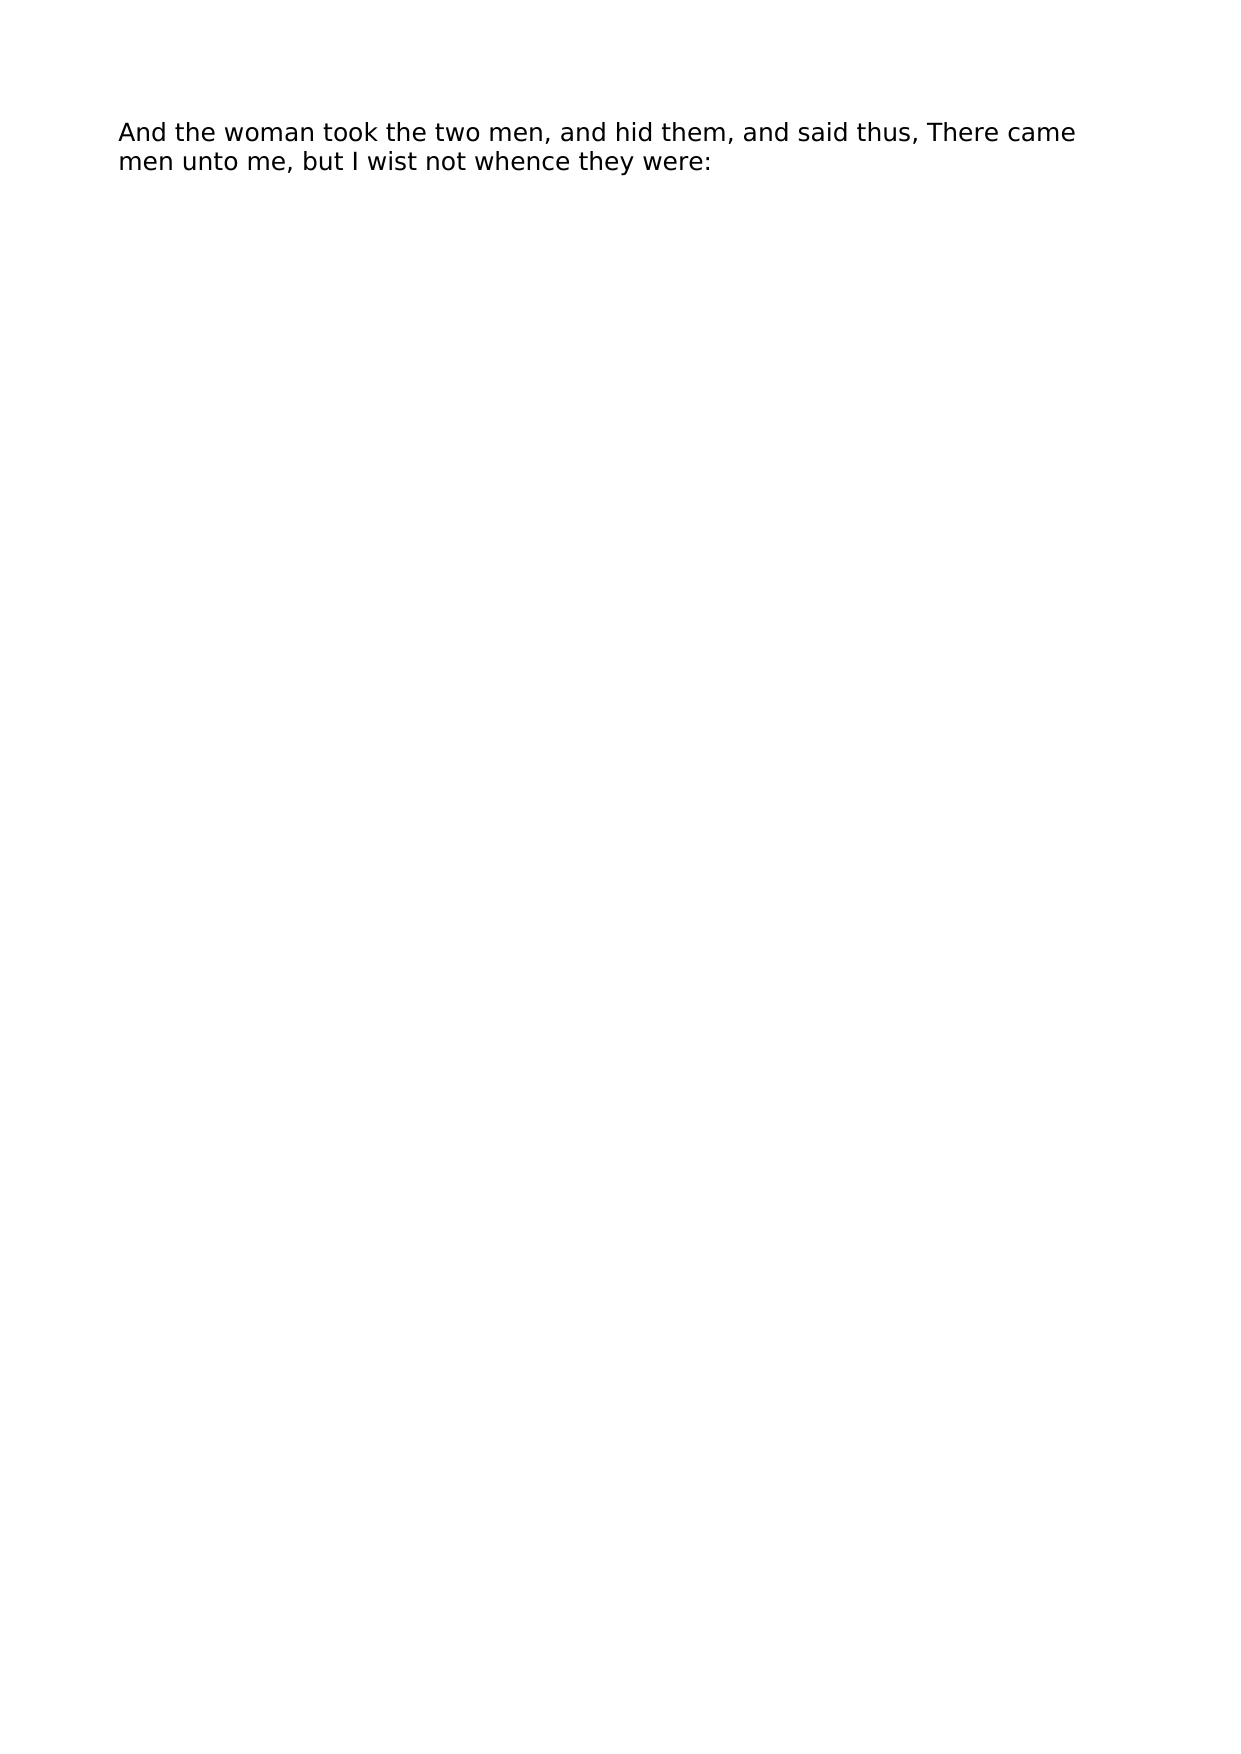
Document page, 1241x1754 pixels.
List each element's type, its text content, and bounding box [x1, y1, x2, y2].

text And the woman took the two men, and hid them, and said thus, There came men unto me, but I wist not whence they were: [118, 118, 1122, 176]
